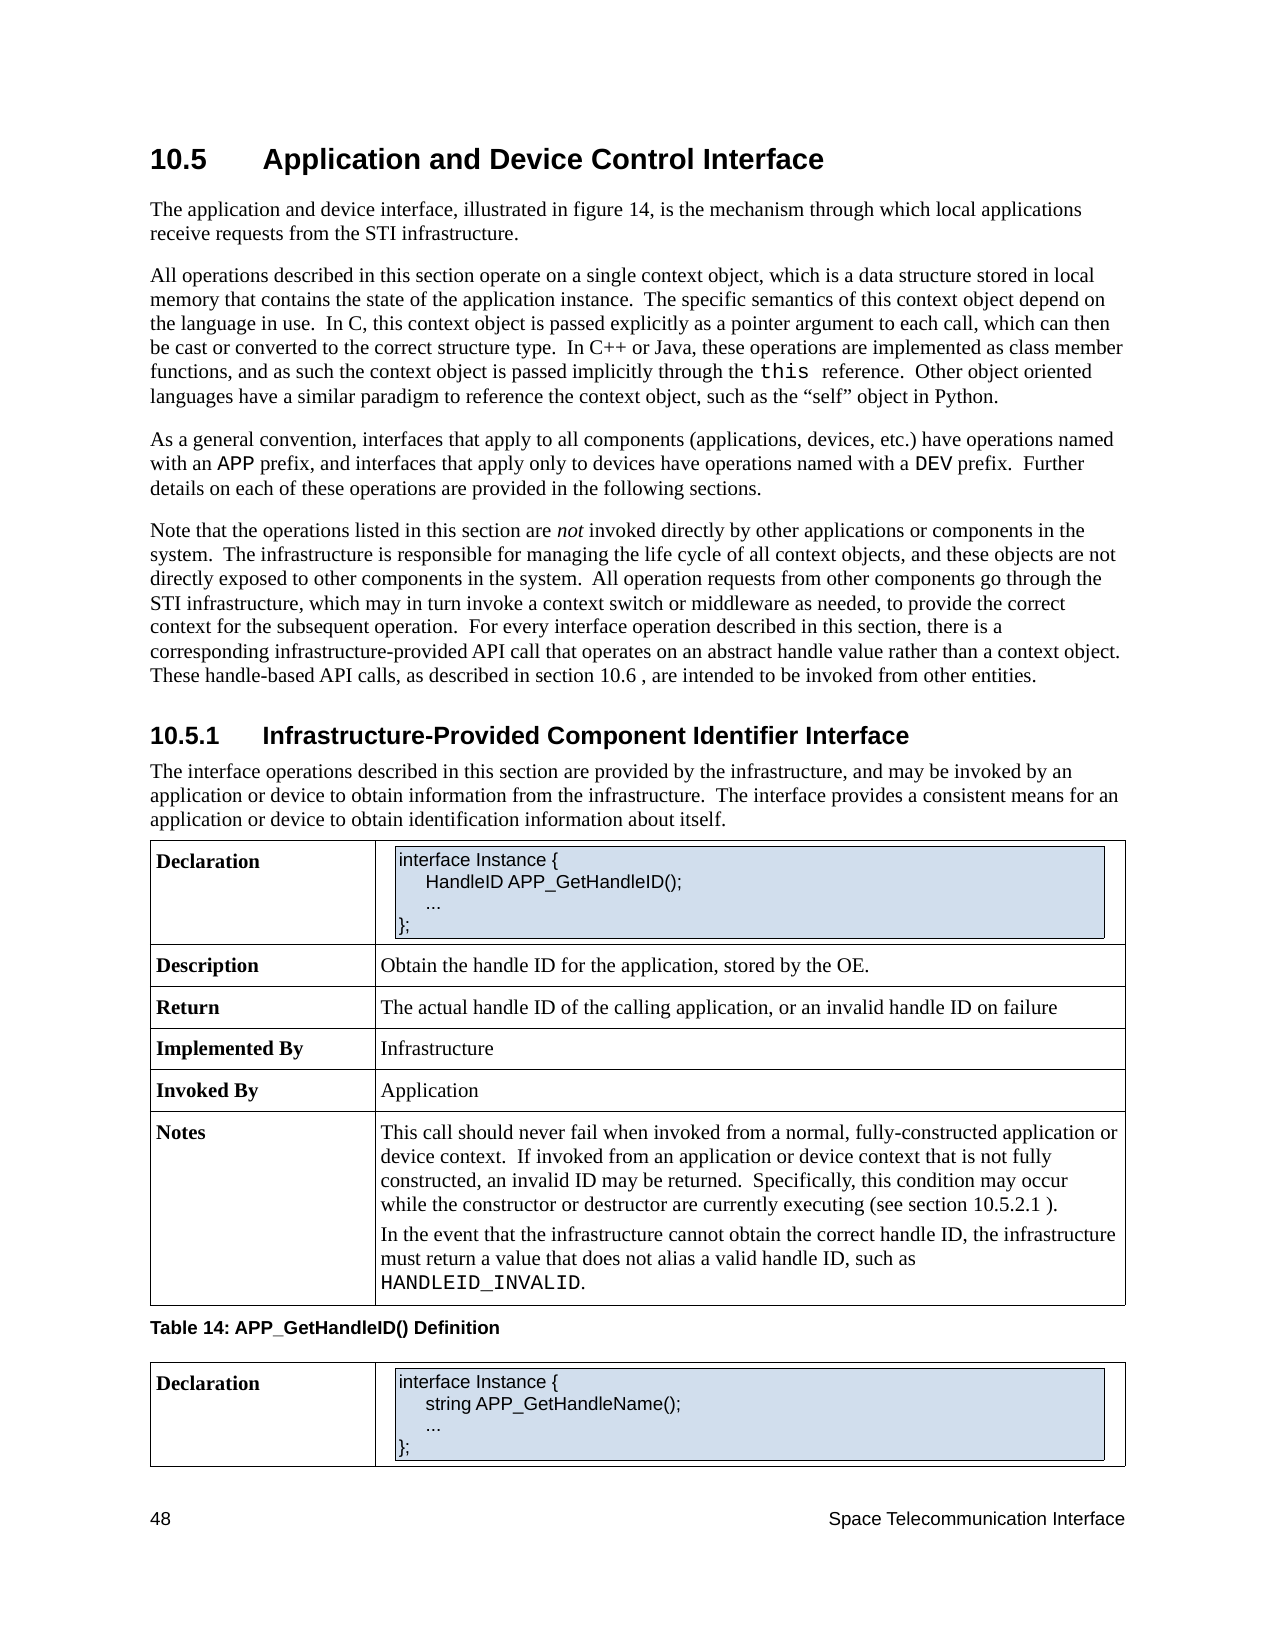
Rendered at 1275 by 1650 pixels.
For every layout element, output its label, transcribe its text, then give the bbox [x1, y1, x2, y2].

text Table 14: APP_GetHandleID() Definition [150, 1317, 1125, 1338]
table_header interface Instance { HandleID APP_GetHandleID(); ... }; [376, 841, 1125, 944]
table_header Declaration [151, 841, 375, 944]
text All operations described in this section operate on a single context object, which is a data structure stored in local memory that contains the state of the application instance. The specific semantics of this context object depend on the language in use. In C, this context object is passed explicitly as a pointer argument to each call, which can then be cast or converted to the correct structure type. In C++ or Java, these operations are implemented as class member functions, and as such the context object is passed implicitly through the this reference. Other object oriented languages have a similar paradigm to reference the context object, such as the “self” object in Python. [150, 262, 1125, 408]
table_cell Invoked By [151, 1070, 375, 1111]
text As a general convention, interfaces that apply to all components (applications, devices, etc.) have operations named with an APP prefix, and interfaces that apply only to devices have operations named with a DEV prefix. Further details on each of these operations are provided in the following sections. [150, 426, 1125, 500]
table_cell Infrastructure [376, 1029, 1125, 1069]
table_cell Notes [151, 1112, 375, 1304]
text Note that the operations listed in this section are not invoked directly by other applications or components in the system. The infrastructure is responsible for managing the life cycle of all context objects, and these objects are not directly exposed to other components in the system. All operation requests from other components go through the STI infrastructure, which may in turn invoke a context switch or middleware as needed, to provide the correct context for the subsequent operation. For every interface operation described in this section, there is a corresponding infrastructure-provided API call that operates on an abstract handle value rather than a context object. These handle-based API calls, as described in section 10.6 , are intended to be invoked from other entities. [150, 518, 1125, 687]
table_cell This call should never fail when invoked from a normal, fully-constructed application or device context. If invoked from an application or device context that is not fully constructed, an invalid ID may be returned. Specifically, this condition may occur while the constructor or destructor are currently executing (see section 10.5.2.1). In the event that the infrastructure cannot obtain the correct handle ID, the infrastructure must return a value that does not alias a valid handle ID, such as HANDLEID_INVALID. [376, 1112, 1125, 1304]
table_cell The actual handle ID of the calling application, or an invalid handle ID on failure [376, 987, 1125, 1027]
table_cell Return [151, 987, 375, 1027]
subtitle Application and Device Control Interface [150, 142, 1125, 176]
table_header interface Instance { string APP_GetHandleName(); ... }; [376, 1363, 1125, 1466]
text The interface operations described in this section are provided by the infrastructure, and may be invoked by an application or device to obtain information from the infrastructure. The interface provides a consistent means for an application or device to obtain identification information about itself. [150, 759, 1125, 831]
table_cell Obtain the handle ID for the application, stored by the OE. [376, 945, 1125, 986]
table_header Declaration [151, 1363, 375, 1466]
table_cell Implemented By [151, 1029, 375, 1069]
text The application and device interface, illustrated in figure 14, is the mechanism through which local applications receive requests from the STI infrastructure. [150, 196, 1125, 244]
table_cell Description [151, 945, 375, 986]
table_cell Application [376, 1070, 1125, 1111]
subtitle Infrastructure-Provided Component Identifier Interface [150, 721, 1125, 750]
